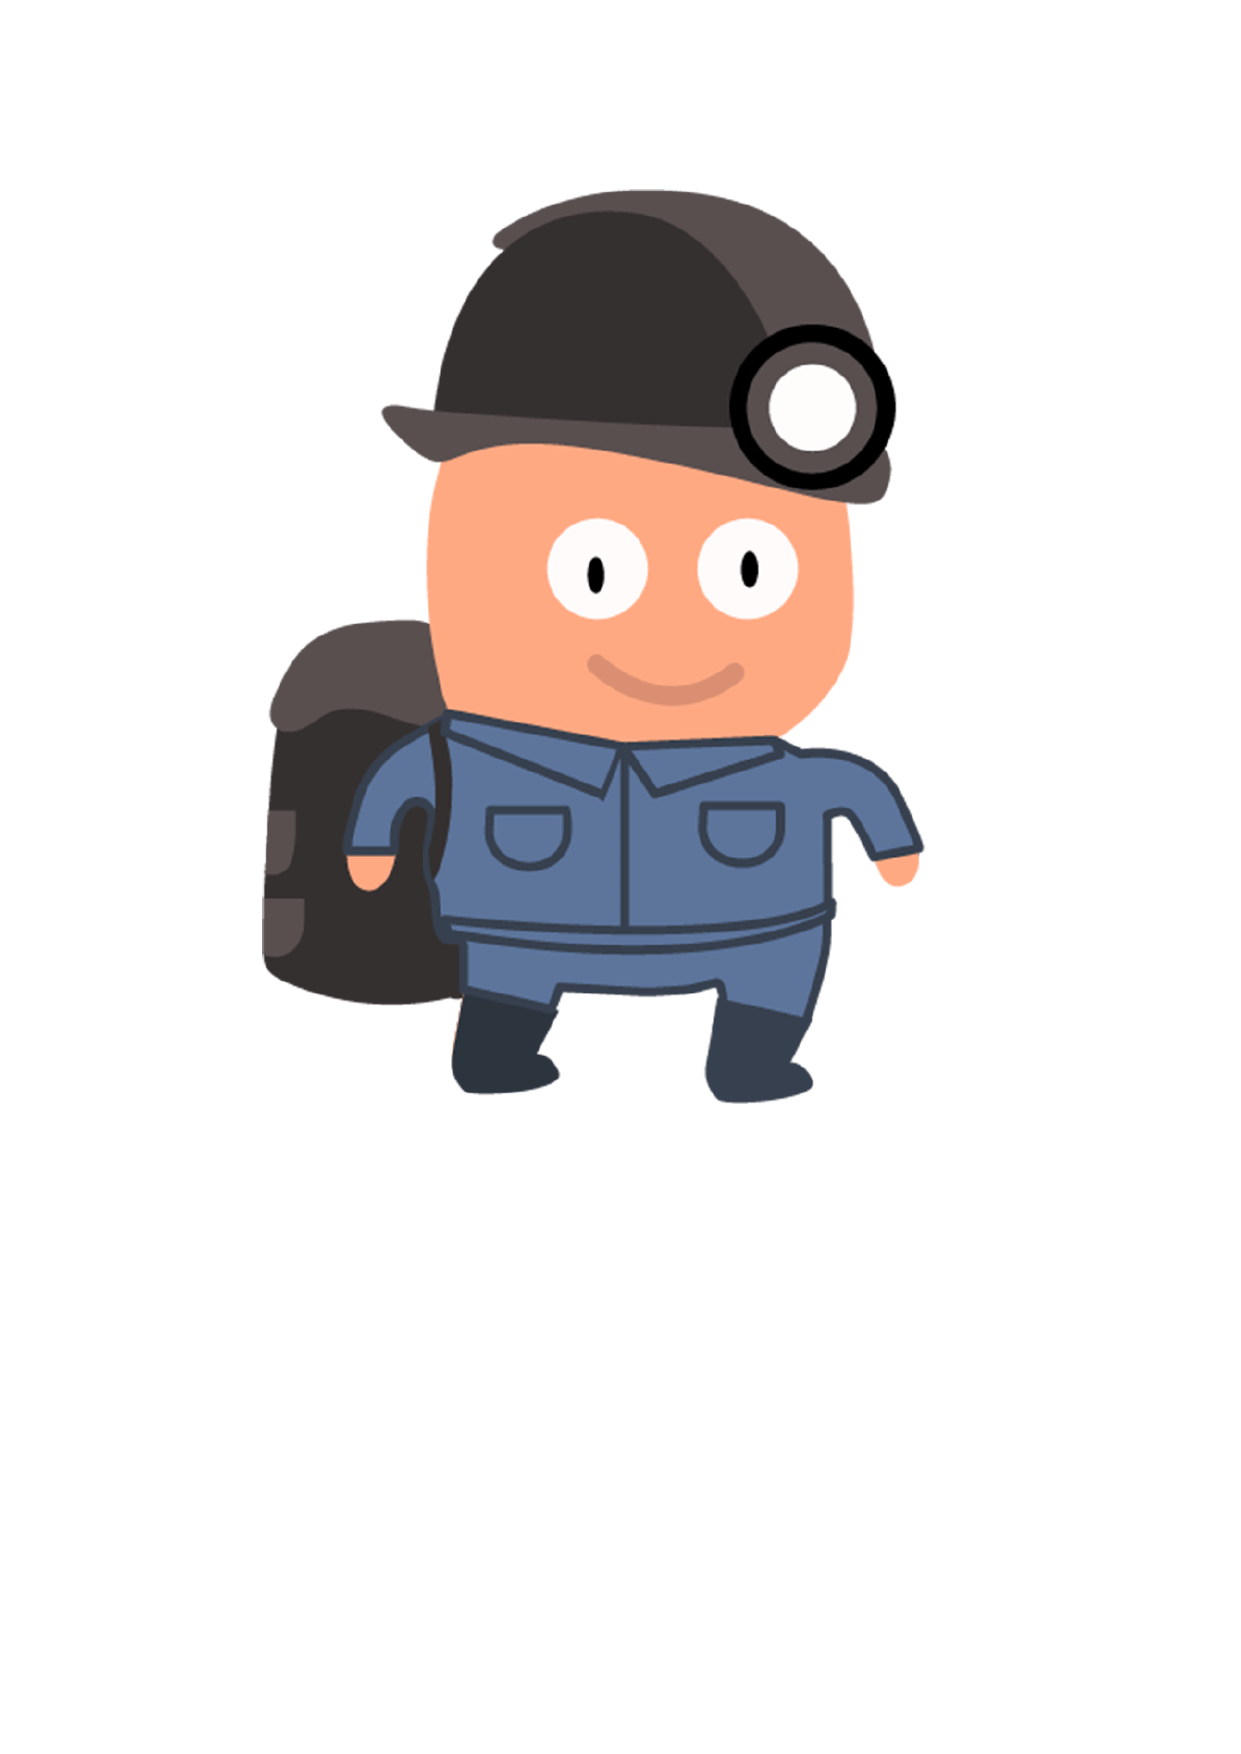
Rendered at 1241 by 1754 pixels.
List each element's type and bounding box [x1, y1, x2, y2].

picture [118, 118, 1123, 1117]
